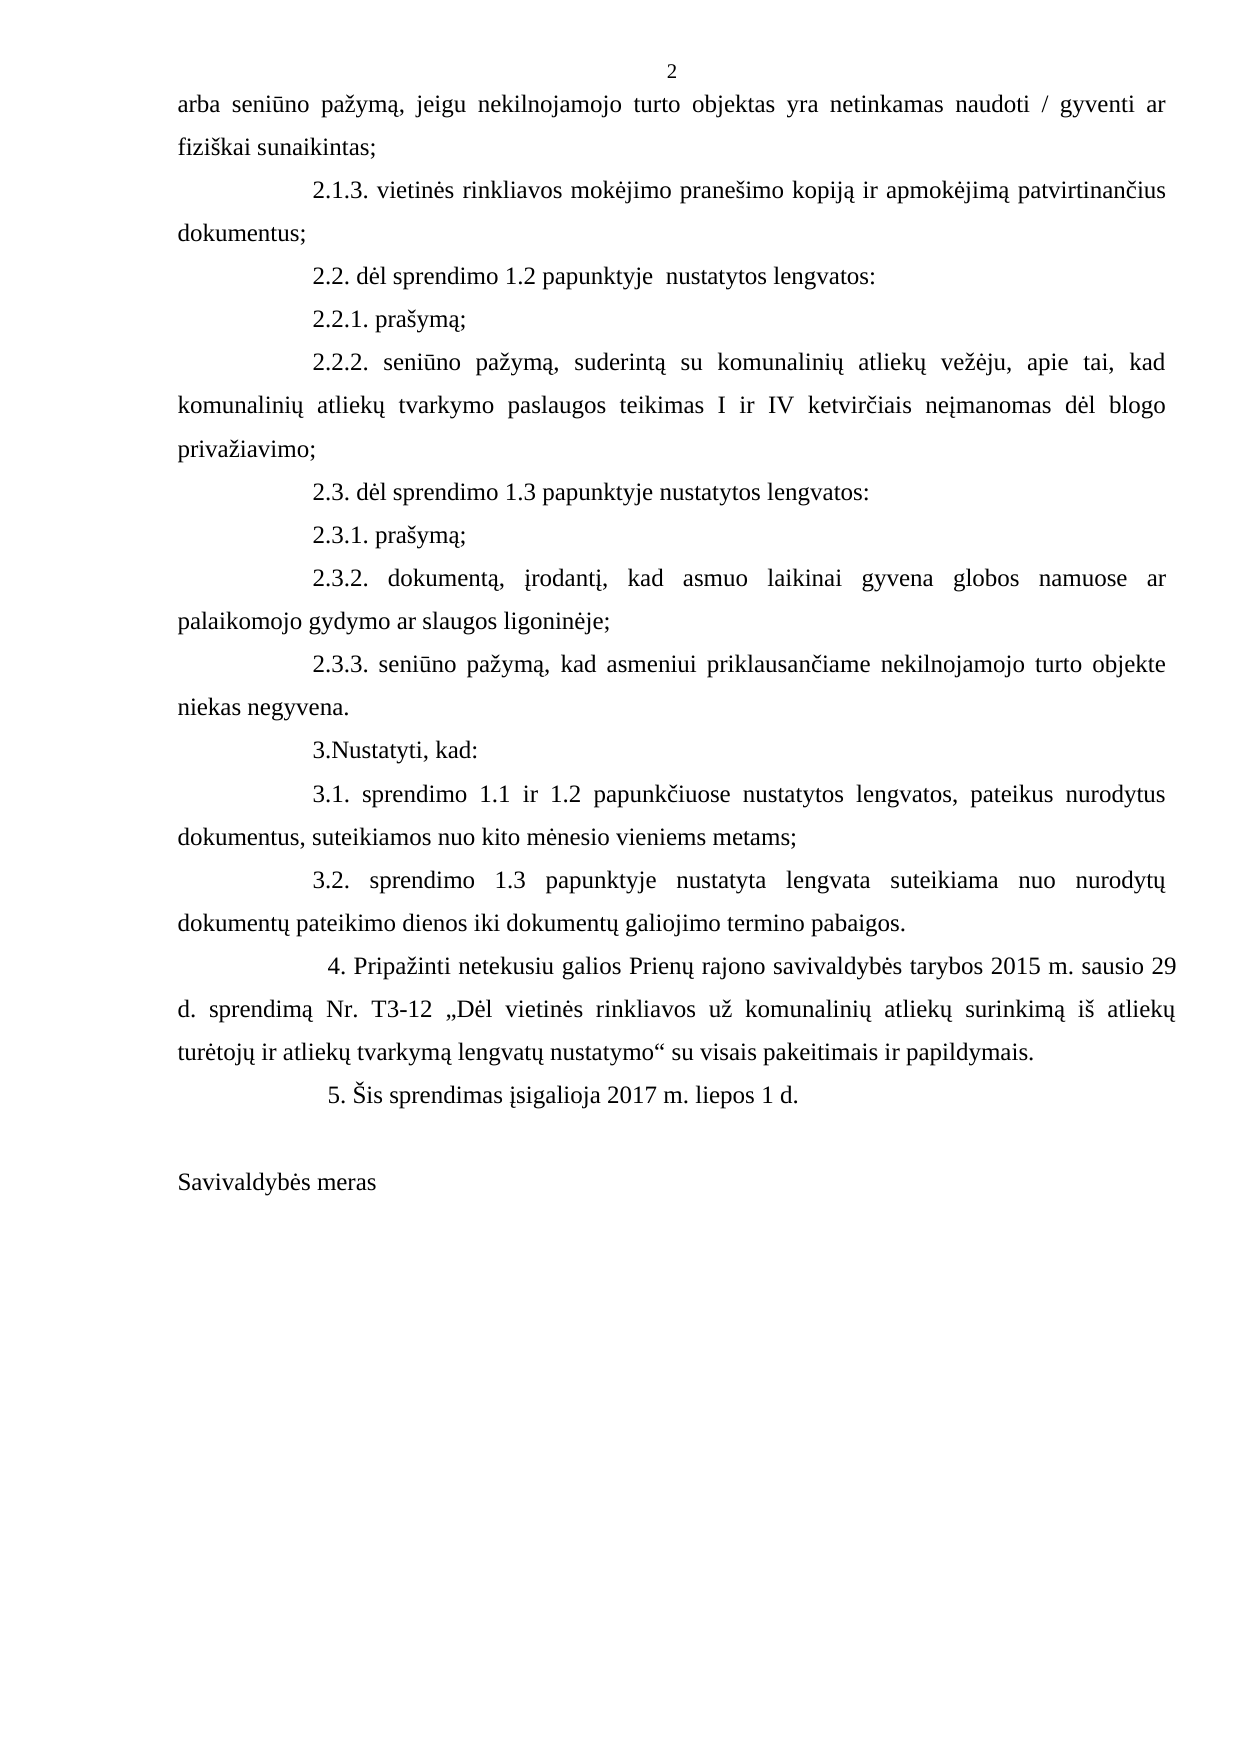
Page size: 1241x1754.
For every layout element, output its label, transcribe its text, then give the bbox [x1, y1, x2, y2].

text arba seniūno pažymą, jeigu nekilnojamojo turto objektas yra netinkamas naudoti / gyventi ar fiziškai sunaikintas; [177, 89, 1167, 161]
text 2.3.1. prašymą; [177, 520, 1167, 549]
text 2.3.3. seniūno pažymą, kad asmeniui priklausančiame nekilnojamojo turto objekte niekas negyvena. [177, 649, 1167, 721]
text Savivaldybės meras [177, 1167, 1167, 1196]
text 2.1.3. vietinės rinkliavos mokėjimo pranešimo kopiją ir apmokėjimą patvirtinančius dokumentus; [177, 175, 1167, 247]
text 3.2. sprendimo 1.3 papunktyje nustatyta lengvata suteikiama nuo nurodytų dokumentų pateikimo dienos iki dokumentų galiojimo termino pabaigos. [177, 865, 1167, 937]
text 4. Pripažinti netekusiu galios Prienų rajono savivaldybės tarybos 2015 m. sausio 29 d. sprendimą Nr. T3-12 „Dėl vietinės rinkliavos už komunalinių atliekų surinkimą iš atliekų turėtojų ir atliekų tvarkymą lengvatų nustatymo“ su visais pakeitimais ir papildymais. [177, 951, 1177, 1066]
text 2.3. dėl sprendimo 1.3 papunktyje nustatytos lengvatos: [177, 477, 1167, 506]
text 3.1. sprendimo 1.1 ir 1.2 papunkčiuose nustatytos lengvatos, pateikus nurodytus dokumentus, suteikiamos nuo kito mėnesio vieniems metams; [177, 779, 1167, 851]
text 2.2.2. seniūno pažymą, suderintą su komunalinių atliekų vežėju, apie tai, kad komunalinių atliekų tvarkymo paslaugos teikimas I ir IV ketvirčiais neįmanomas dėl blogo privažiavimo; [177, 347, 1167, 462]
text 2.2.1. prašymą; [177, 304, 1167, 333]
text 2.3.2. dokumentą, įrodantį, kad asmuo laikinai gyvena globos namuose ar palaikomojo gydymo ar slaugos ligoninėje; [177, 563, 1167, 635]
text 2.2. dėl sprendimo 1.2 papunktyje nustatytos lengvatos: [177, 261, 1167, 290]
text 3.Nustatyti, kad: [177, 736, 1167, 764]
text 5. Šis sprendimas įsigalioja 2017 m. liepos 1 d. [177, 1081, 1167, 1109]
